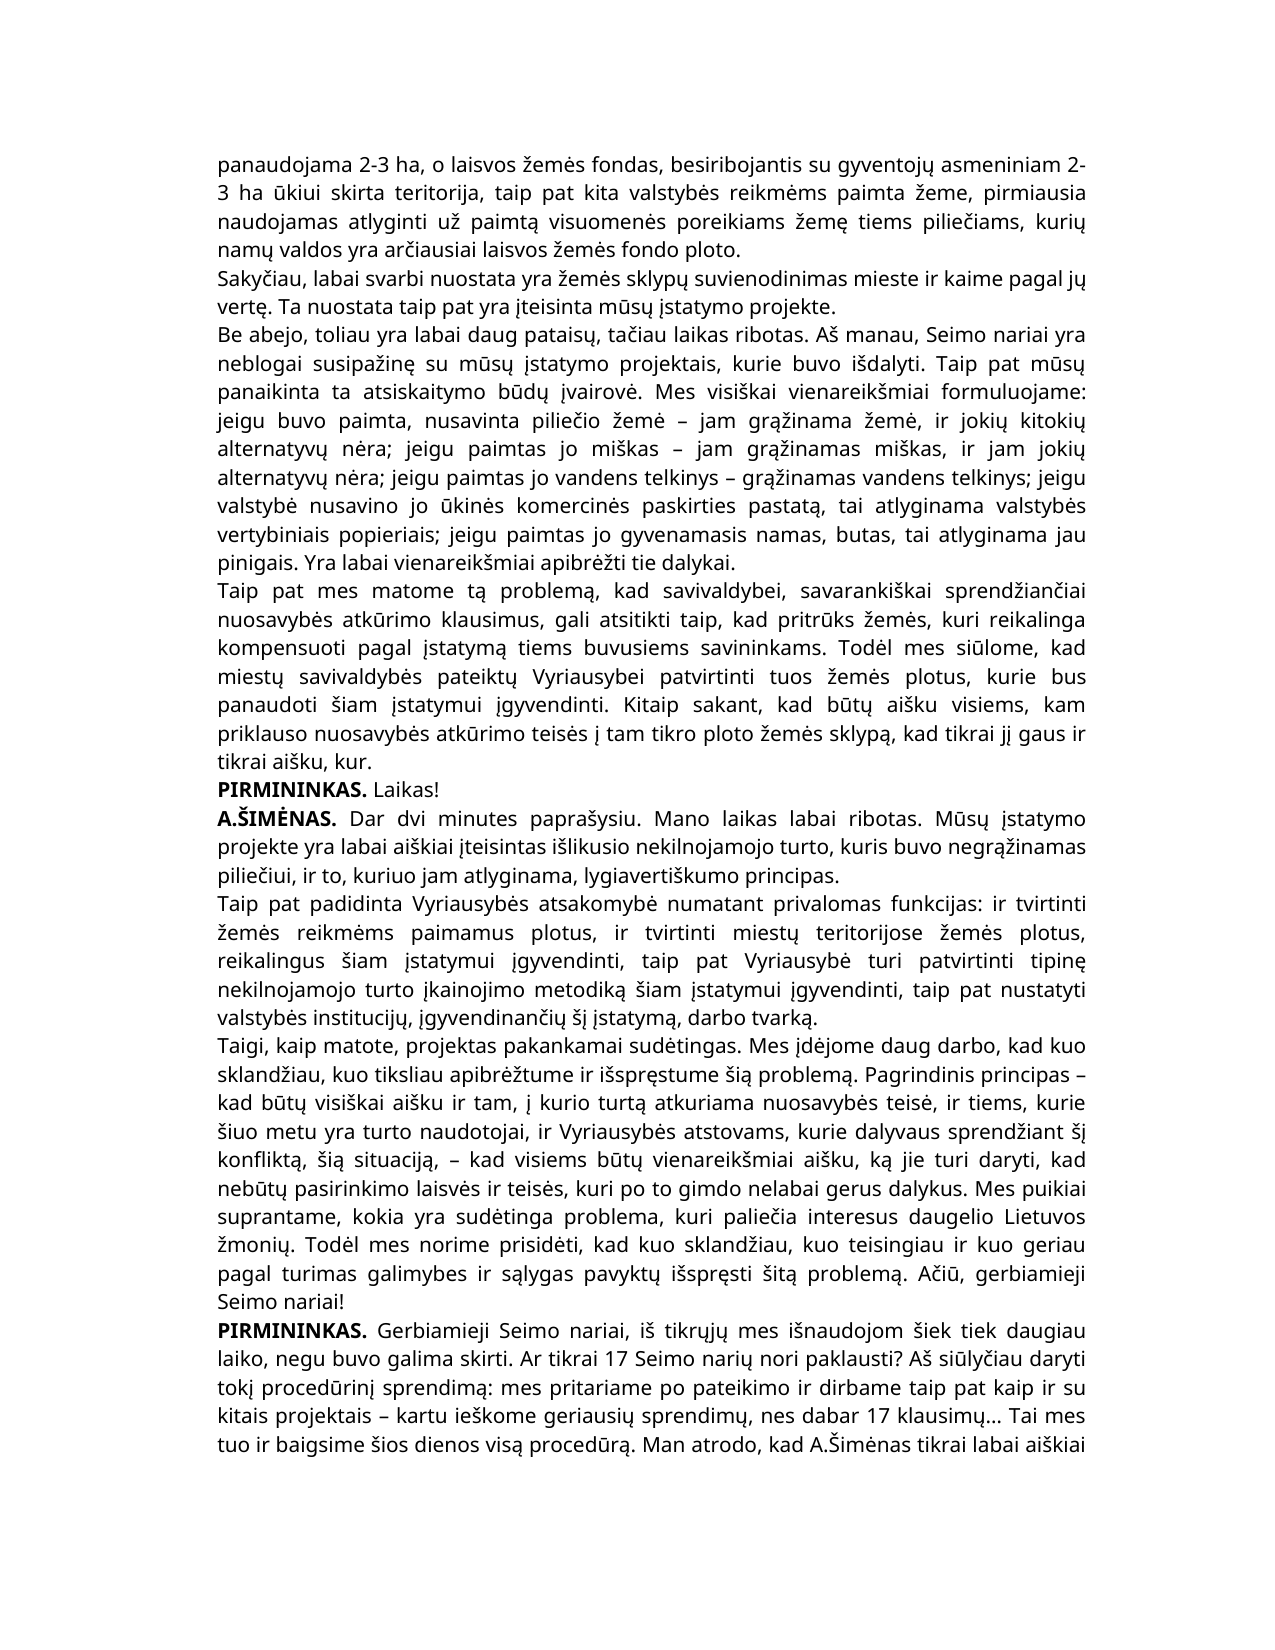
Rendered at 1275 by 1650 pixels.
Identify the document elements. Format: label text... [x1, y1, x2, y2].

text PIRMININKAS. Laikas! [217, 776, 1087, 804]
text Be abejo, toliau yra labai daug pataisų, tačiau laikas ribotas. Aš manau, Seimo nariai yra neblogai susipažinę su mūsų įstatymo projektais, kurie buvo išdalyti. Taip pat mūsų panaikinta ta atsiskaitymo būdų įvairovė. Mes visiškai vienareikšmiai formuluojame: jeigu buvo paimta, nusavinta piliečio žemė – jam grąžinama žemė, ir jokių kitokių alternatyvų nėra; jeigu paimtas jo miškas – jam grąžinamas miškas, ir jam jokių alternatyvų nėra; jeigu paimtas jo vandens telkinys – grąžinamas vandens telkinys; jeigu valstybė nusavino jo ūkinės komercinės paskirties pastatą, tai atlyginama valstybės vertybiniais popieriais; jeigu paimtas jo gyvenamasis namas, butas, tai atlyginama jau pinigais. Yra labai vienareikšmiai apibrėžti tie dalykai. [217, 321, 1087, 577]
text Taip pat mes matome tą problemą, kad savivaldybei, savarankiškai sprendžiančiai nuosavybės atkūrimo klausimus, gali atsitikti taip, kad pritrūks žemės, kuri reikalinga kompensuoti pagal įstatymą tiems buvusiems savininkams. Todėl mes siūlome, kad miestų savivaldybės pateiktų Vyriausybei patvirtinti tuos žemės plotus, kurie bus panaudoti šiam įstatymui įgyvendinti. Kitaip sakant, kad būtų aišku visiems, kam priklauso nuosavybės atkūrimo teisės į tam tikro ploto žemės sklypą, kad tikrai jį gaus ir tikrai aišku, kur. [217, 577, 1087, 776]
text A.ŠIMĖNAS. Dar dvi minutes paprašysiu. Mano laikas labai ribotas. Mūsų įstatymo projekte yra labai aiškiai įteisintas išlikusio nekilnojamojo turto, kuris buvo negrąžinamas piliečiui, ir to, kuriuo jam atlyginama, lygiavertiškumo principas. [217, 804, 1087, 889]
text Taigi, kaip matote, projektas pakankamai sudėtingas. Mes įdėjome daug darbo, kad kuo sklandžiau, kuo tiksliau apibrėžtume ir išspręstume šią problemą. Pagrindinis principas – kad būtų visiškai aišku ir tam, į kurio turtą atkuriama nuosavybės teisė, ir tiems, kurie šiuo metu yra turto naudotojai, ir Vyriausybės atstovams, kurie dalyvaus sprendžiant šį konfliktą, šią situaciją, – kad visiems būtų vienareikšmiai aišku, ką jie turi daryti, kad nebūtų pasirinkimo laisvės ir teisės, kuri po to gimdo nelabai gerus dalykus. Mes puikiai suprantame, kokia yra sudėtinga problema, kuri paliečia interesus daugelio Lietuvos žmonių. Todėl mes norime prisidėti, kad kuo sklandžiau, kuo teisingiau ir kuo geriau pagal turimas galimybes ir sąlygas pavyktų išspręsti šitą problemą. Ačiū, gerbiamieji Seimo nariai! [217, 1032, 1087, 1316]
text panaudojama 2-3 ha, o laisvos žemės fondas, besiribojantis su gyventojų asmeniniam 2-3 ha ūkiui skirta teritorija, taip pat kita valstybės reikmėms paimta žeme, pirmiausia naudojamas atlyginti už paimtą visuomenės poreikiams žemę tiems piliečiams, kurių namų valdos yra arčiausiai laisvos žemės fondo ploto. [217, 150, 1087, 264]
text PIRMININKAS. Gerbiamieji Seimo nariai, iš tikrųjų mes išnaudojom šiek tiek daugiau laiko, negu buvo galima skirti. Ar tikrai 17 Seimo narių nori paklausti? Aš siūlyčiau daryti tokį procedūrinį sprendimą: mes pritariame po pateikimo ir dirbame taip pat kaip ir su kitais projektais – kartu ieškome geriausių sprendimų, nes dabar 17 klausimų… Tai mes tuo ir baigsime šios dienos visą procedūrą. Man atrodo, kad A.Šimėnas tikrai labai aiškiai [217, 1316, 1087, 1458]
text Sakyčiau, labai svarbi nuostata yra žemės sklypų suvienodinimas mieste ir kaime pagal jų vertę. Ta nuostata taip pat yra įteisinta mūsų įstatymo projekte. [217, 264, 1087, 321]
text Taip pat padidinta Vyriausybės atsakomybė numatant privalomas funkcijas: ir tvirtinti žemės reikmėms paimamus plotus, ir tvirtinti miestų teritorijose žemės plotus, reikalingus šiam įstatymui įgyvendinti, taip pat Vyriausybė turi patvirtinti tipinę nekilnojamojo turto įkainojimo metodiką šiam įstatymui įgyvendinti, taip pat nustatyti valstybės institucijų, įgyvendinančių šį įstatymą, darbo tvarką. [217, 889, 1087, 1032]
